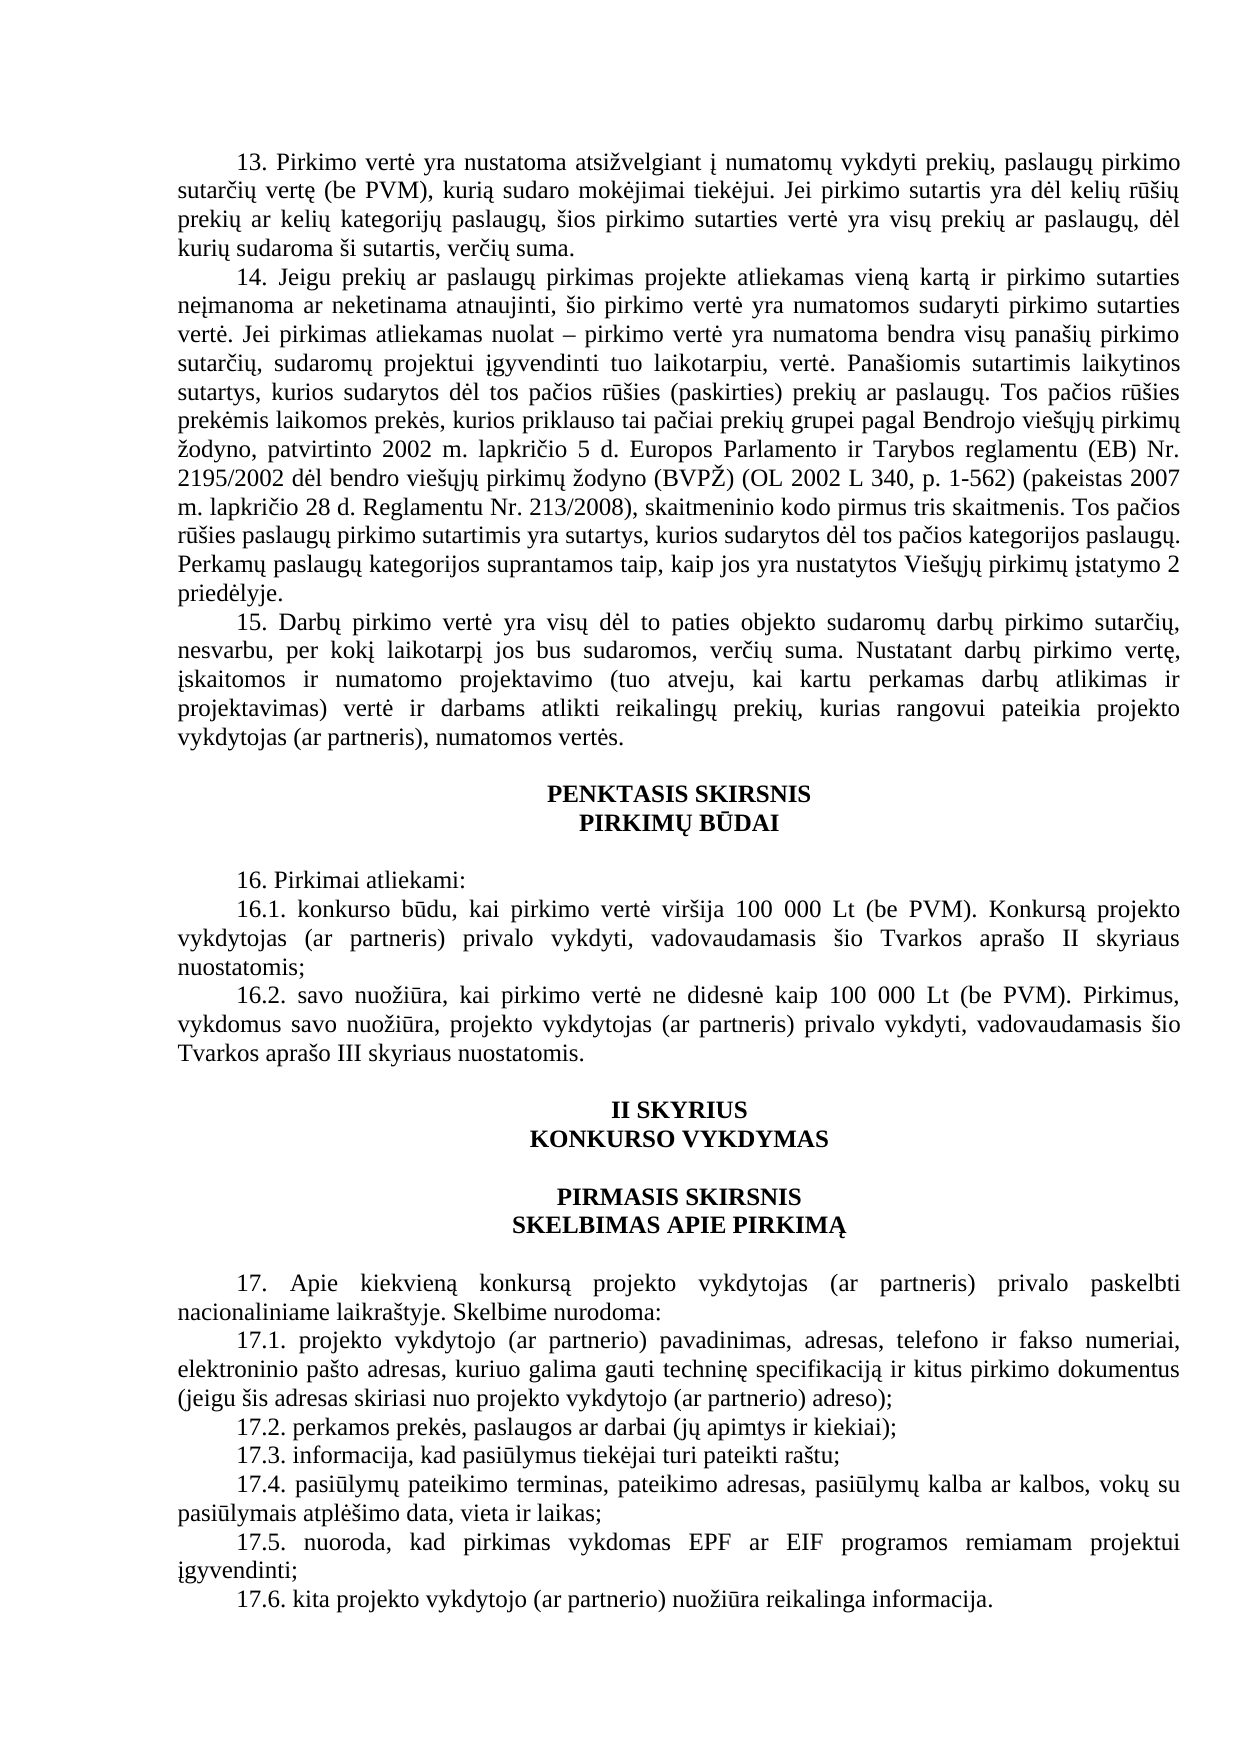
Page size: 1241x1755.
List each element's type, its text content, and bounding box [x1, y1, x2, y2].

text 13. Pirkimo vertė yra nustatoma atsižvelgiant į numatomų vykdyti prekių, paslaugų pirkimo sutarčių vertę (be PVM), kurią sudaro mokėjimai tiekėjui. Jei pirkimo sutartis yra dėl kelių rūšių prekių ar kelių kategorijų paslaugų, šios pirkimo sutarties vertė yra visų prekių ar paslaugų, dėl kurių sudaroma ši sutartis, verčių suma. [177, 147, 1181, 262]
text pirmasis skirsnis [177, 1182, 1181, 1211]
text SKELBIMAS APIE PIRKIMĄ [177, 1211, 1181, 1239]
text 16.2. savo nuožiūra, kai pirkimo vertė ne didesnė kaip 100 000 Lt (be PVM). Pirkimus, vykdomus savo nuožiūra, projekto vykdytojas (ar partneris) privalo vykdyti, vadovaudamasis šio Tvarkos aprašo III skyriaus nuostatomis. [177, 981, 1181, 1067]
text 17.6. kita projekto vykdytojo (ar partnerio) nuožiūra reikalinga informacija. [177, 1584, 1181, 1613]
text 16.1. konkurso būdu, kai pirkimo vertė viršija 100 000 Lt (be PVM). Konkursą projekto vykdytojas (ar partneris) privalo vykdyti, vadovaudamasis šio Tvarkos aprašo II skyriaus nuostatomis; [177, 894, 1181, 981]
text PENKTASIS SKIRSNIS [177, 779, 1181, 808]
text 17.2. perkamos prekės, paslaugos ar darbai (jų apimtys ir kiekiai); [177, 1412, 1181, 1441]
text PIRKIMŲ BŪDAI [177, 808, 1181, 837]
text 17. Apie kiekvieną konkursą projekto vykdytojas (ar partneris) privalo paskelbti nacionaliniame laikraštyje. Skelbime nurodoma: [177, 1268, 1181, 1326]
text 17.1. projekto vykdytojo (ar partnerio) pavadinimas, adresas, telefono ir fakso numeriai, elektroninio pašto adresas, kuriuo galima gauti techninę specifikaciją ir kitus pirkimo dokumentus (jeigu šis adresas skiriasi nuo projekto vykdytojo (ar partnerio) adreso); [177, 1326, 1181, 1412]
text II skyrius [177, 1096, 1181, 1124]
text 17.3. informacija, kad pasiūlymus tiekėjai turi pateikti raštu; [177, 1441, 1181, 1469]
text 14. Jeigu prekių ar paslaugų pirkimas projekte atliekamas vieną kartą ir pirkimo sutarties neįmanoma ar neketinama atnaujinti, šio pirkimo vertė yra numatomos sudaryti pirkimo sutarties vertė. Jei pirkimas atliekamas nuolat – pirkimo vertė yra numatoma bendra visų panašių pirkimo sutarčių, sudaromų projektui įgyvendinti tuo laikotarpiu, vertė. Panašiomis sutartimis laikytinos sutartys, kurios sudarytos dėl tos pačios rūšies (paskirties) prekių ar paslaugų. Tos pačios rūšies prekėmis laikomos prekės, kurios priklauso tai pačiai prekių grupei pagal Bendrojo viešųjų pirkimų žodyno, patvirtinto 2002 m. lapkričio 5 d. Europos Parlamento ir Tarybos reglamentu (EB) Nr. 2195/2002 dėl bendro viešųjų pirkimų žodyno (BVPŽ) (OL 2002 L 340, p. 1-562) (pakeistas 2007 m. lapkričio 28 d. Reglamentu Nr. 213/2008), skaitmeninio kodo pirmus tris skaitmenis. Tos pačios rūšies paslaugų pirkimo sutartimis yra sutartys, kurios sudarytos dėl tos pačios kategorijos paslaugų. Perkamų paslaugų kategorijos suprantamos taip, kaip jos yra nustatytos Viešųjų pirkimų įstatymo 2 priedėlyje. [177, 262, 1181, 607]
text KONKURSO VYKDYMAS [177, 1124, 1181, 1153]
text 15. Darbų pirkimo vertė yra visų dėl to paties objekto sudaromų darbų pirkimo sutarčių, nesvarbu, per kokį laikotarpį jos bus sudaromos, verčių suma. Nustatant darbų pirkimo vertę, įskaitomos ir numatomo projektavimo (tuo atveju, kai kartu perkamas darbų atlikimas ir projektavimas) vertė ir darbams atlikti reikalingų prekių, kurias rangovui pateikia projekto vykdytojas (ar partneris), numatomos vertės. [177, 607, 1181, 751]
text 17.5. nuoroda, kad pirkimas vykdomas EPF ar EIF programos remiamam projektui įgyvendinti; [177, 1527, 1181, 1584]
text 16. Pirkimai atliekami: [177, 866, 1181, 894]
text 17.4. pasiūlymų pateikimo terminas, pateikimo adresas, pasiūlymų kalba ar kalbos, vokų su pasiūlymais atplėšimo data, vieta ir laikas; [177, 1469, 1181, 1527]
